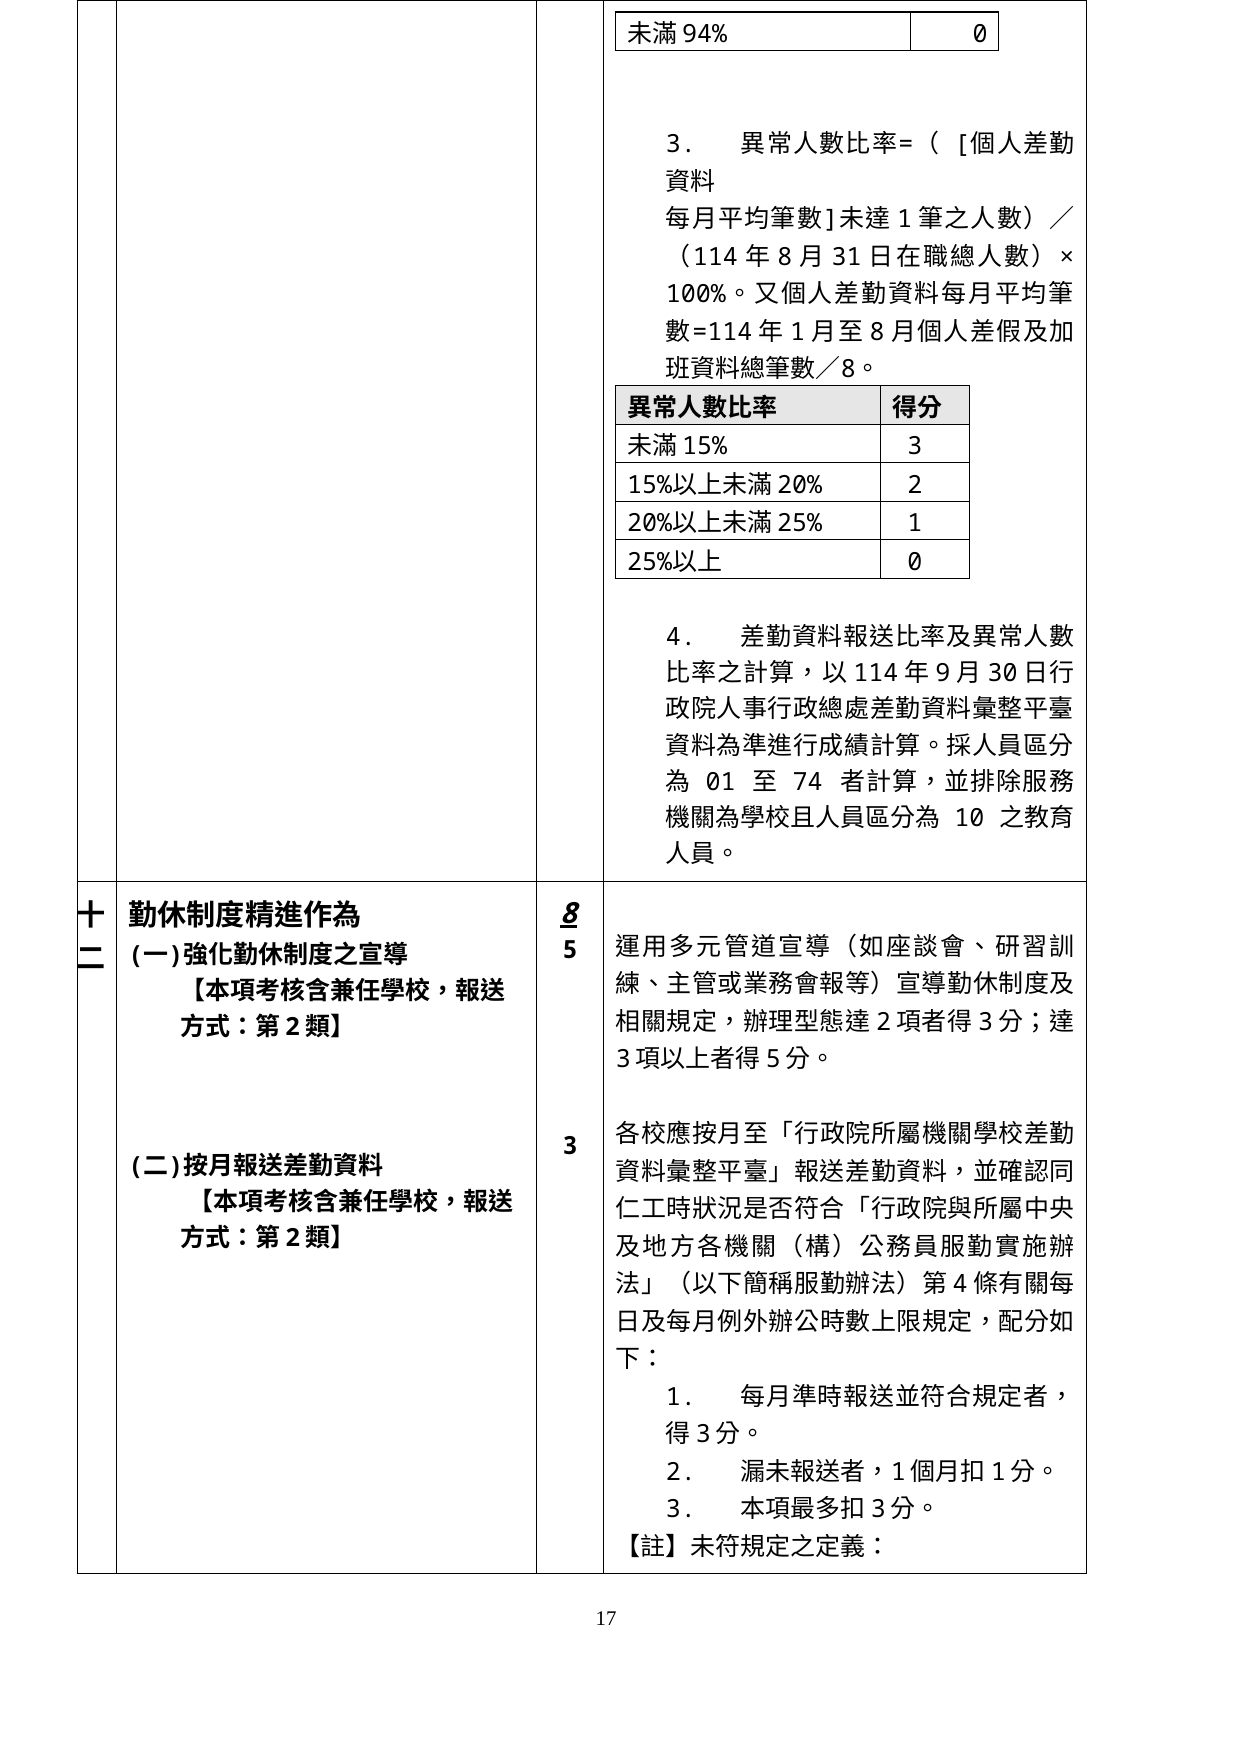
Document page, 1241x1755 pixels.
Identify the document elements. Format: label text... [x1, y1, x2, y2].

table_cell 0 [911, 13, 998, 50]
table_cell 20%以上未滿25% [616, 502, 880, 539]
table_header 得分 [881, 386, 969, 424]
table_cell 差假、加班資料報送完整性得分 = (報送率得分+異常人數比率得分) ／2 。 差勤資料報送比率=114年1月至8月之差假及加班資料總筆數) / (114年8月31日在職總人數×32)×100%。 異常人數比率=（ [個人差勤資料 每月平均筆數]未達1筆之人數）／（114年8月31日在職總人數）× 100%。又個人差勤資料每月平均筆數=114年1月至8月個人差假及加班資料總筆數／8。 差勤資料報送比率及異常人數比率之計算，以114年9月30日行政院人事行政總處差勤資料彙整平臺資料為準進行成績計算。採人員區分為 01 至 74 者計算，並排除服務機關為學校且人員區分為 10 之教育人員。 [604, 1, 1086, 881]
table_cell 1 [881, 502, 969, 539]
table_cell 十二 [78, 882, 116, 1573]
table_cell 勤休制度精進作為 (一)強化勤休制度之宣導 【本項考核含兼任學校，報送方式：第2類】 (二)按月報送差勤資料 【本項考核含兼任學校，報送方式：第2類】 [117, 882, 536, 1573]
table_cell 未滿15% [616, 425, 880, 462]
table_cell 運用多元管道宣導（如座談會、研習訓練、主管或業務會報等）宣導勤休制度及相關規定，辦理型態達2項者得3分；達3項以上者得5分。 各校應按月至「行政院所屬機關學校差勤資料彙整平臺」報送差勤資料，並確認同仁工時狀況是否符合「行政院與所屬中央及地方各機關（構）公務員服勤實施辦法」（以下簡稱服勤辦法）第4條有關每日及每月例外辦公時數上限規定，配分如下： 每月準時報送並符合規定者，得3分。 漏未報送者，1個月扣1分。 本項最多扣3分。 【註】未符規定之定義： [604, 882, 1086, 1573]
table_cell 15%以上未滿20% [616, 463, 880, 501]
table_cell [78, 1, 116, 881]
table_cell 8 5 3 [537, 882, 603, 1573]
table_header 異常人數比率 [616, 386, 880, 424]
table_cell 2 [881, 463, 969, 501]
table_cell [117, 1, 536, 881]
table_cell 未滿94% [616, 13, 910, 50]
table_cell [537, 1, 603, 881]
table_cell 0 [881, 540, 969, 578]
table_cell 3 [881, 425, 969, 462]
table_cell 25%以上 [616, 540, 880, 578]
